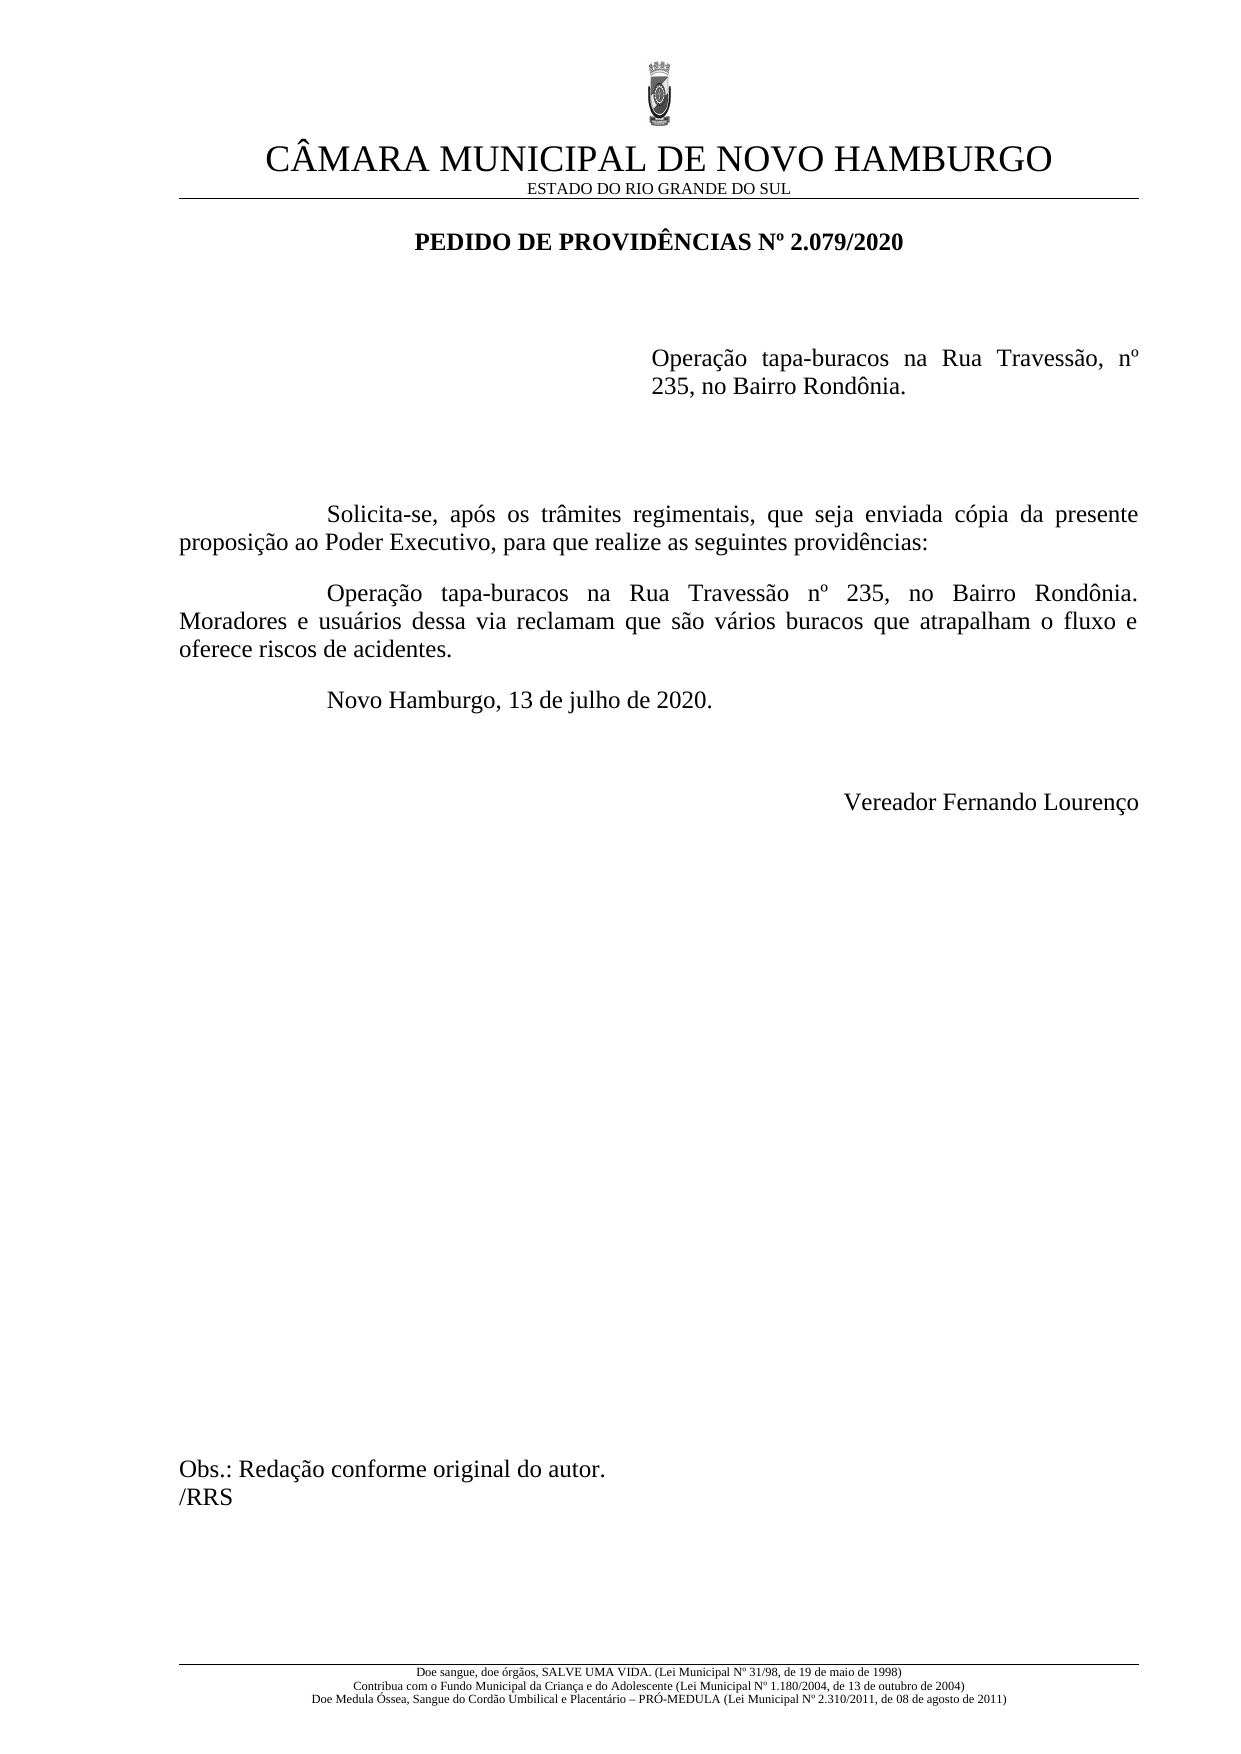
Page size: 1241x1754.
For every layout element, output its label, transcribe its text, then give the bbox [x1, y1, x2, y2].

text Solicita-se, após os trâmites regimentais, que seja enviada cópia da presente proposição ao Poder Executivo, para que realize as seguintes providências: [179, 500, 1139, 556]
text PEDIDO DE PROVIDÊNCIAS Nº 2.079/2020 [179, 228, 1139, 256]
text /RRS [179, 1483, 1139, 1511]
text Vereador Fernando Lourenço [179, 788, 1139, 816]
text Operação tapa-buracos na Rua Travessão, nº 235, no Bairro Rondônia. [651, 344, 1139, 400]
text Operação tapa-buracos na Rua Travessão nº 235, no Bairro Rondônia. Moradores e usuários dessa via reclamam que são vários buracos que atrapalham o fluxo e oferece riscos de acidentes. [179, 579, 1139, 662]
text Novo Hamburgo, 13 de julho de 2020. [179, 686, 1139, 714]
text Obs.: Redação conforme original do autor. [179, 1455, 1139, 1483]
